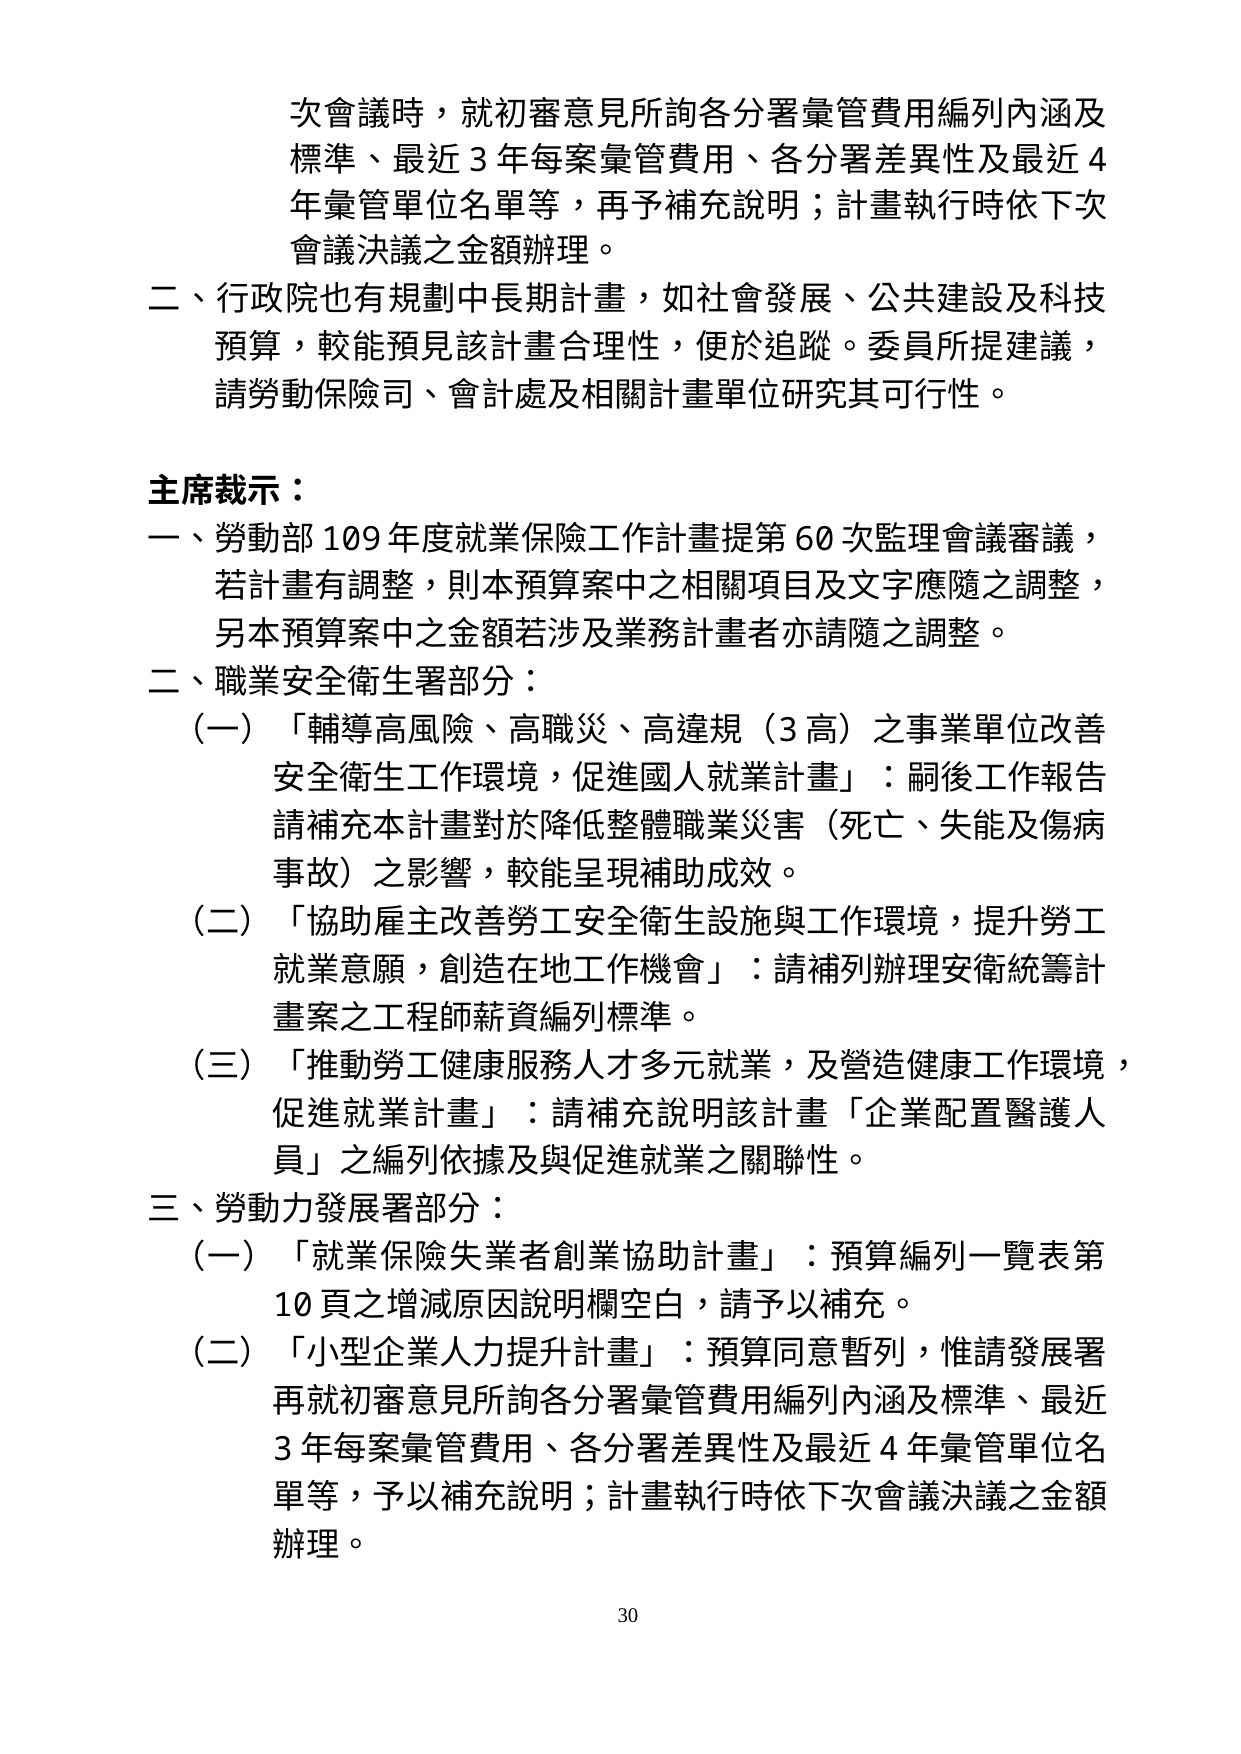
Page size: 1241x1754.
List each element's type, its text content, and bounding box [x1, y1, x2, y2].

text （三）「推動勞工健康服務人才多元就業，及營造健康工作環境，促進就業計畫」：請補充說明該計畫「企業配置醫護人員」之編列依據及與促進就業之關聯性。 [173, 1039, 1107, 1182]
list 次會議時，就初審意見所詢各分署彙管費用編列內涵及標準、最近3年每案彙管費用、各分署差異性及最近4年彙管單位名單等，再予補充說明；計畫執行時依下次會議決議之金額辦理。 [148, 89, 1107, 272]
text （一）「輔導高風險、高職災、高違規（3高）之事業單位改善安全衛生工作環境，促進國人就業計畫」：嗣後工作報告請補充本計畫對於降低整體職業災害（死亡、失能及傷病事故）之影響，較能呈現補助成效。 [173, 703, 1107, 895]
text 三、勞動力發展署部分： [148, 1182, 1107, 1230]
text 一、勞動部109年度就業保險工作計畫提第60次監理會議審議，若計畫有調整，則本預算案中之相關項目及文字應隨之調整，另本預算案中之金額若涉及業務計畫者亦請隨之調整。 [148, 512, 1107, 655]
text 二、職業安全衛生署部分： [148, 655, 1107, 703]
text （一）「就業保險失業者創業協助計畫」：預算編列一覽表第10頁之增減原因說明欄空白，請予以補充。 [173, 1230, 1107, 1326]
text （二）「小型企業人力提升計畫」：預算同意暫列，惟請發展署再就初審意見所詢各分署彙管費用編列內涵及標準、最近3年每案彙管費用、各分署差異性及最近4年彙管單位名單等，予以補充說明；計畫執行時依下次會議決議之金額辦理。 [173, 1326, 1107, 1566]
text （二）「協助雇主改善勞工安全衛生設施與工作環境，提升勞工就業意願，創造在地工作機會」：請補列辦理安衛統籌計畫案之工程師薪資編列標準。 [173, 895, 1107, 1039]
text 二、行政院也有規劃中長期計畫，如社會發展、公共建設及科技預算，較能預見該計畫合理性，便於追蹤。委員所提建議，請勞動保險司、會計處及相關計畫單位研究其可行性。 [148, 272, 1107, 416]
text 主席裁示： [148, 464, 1107, 512]
